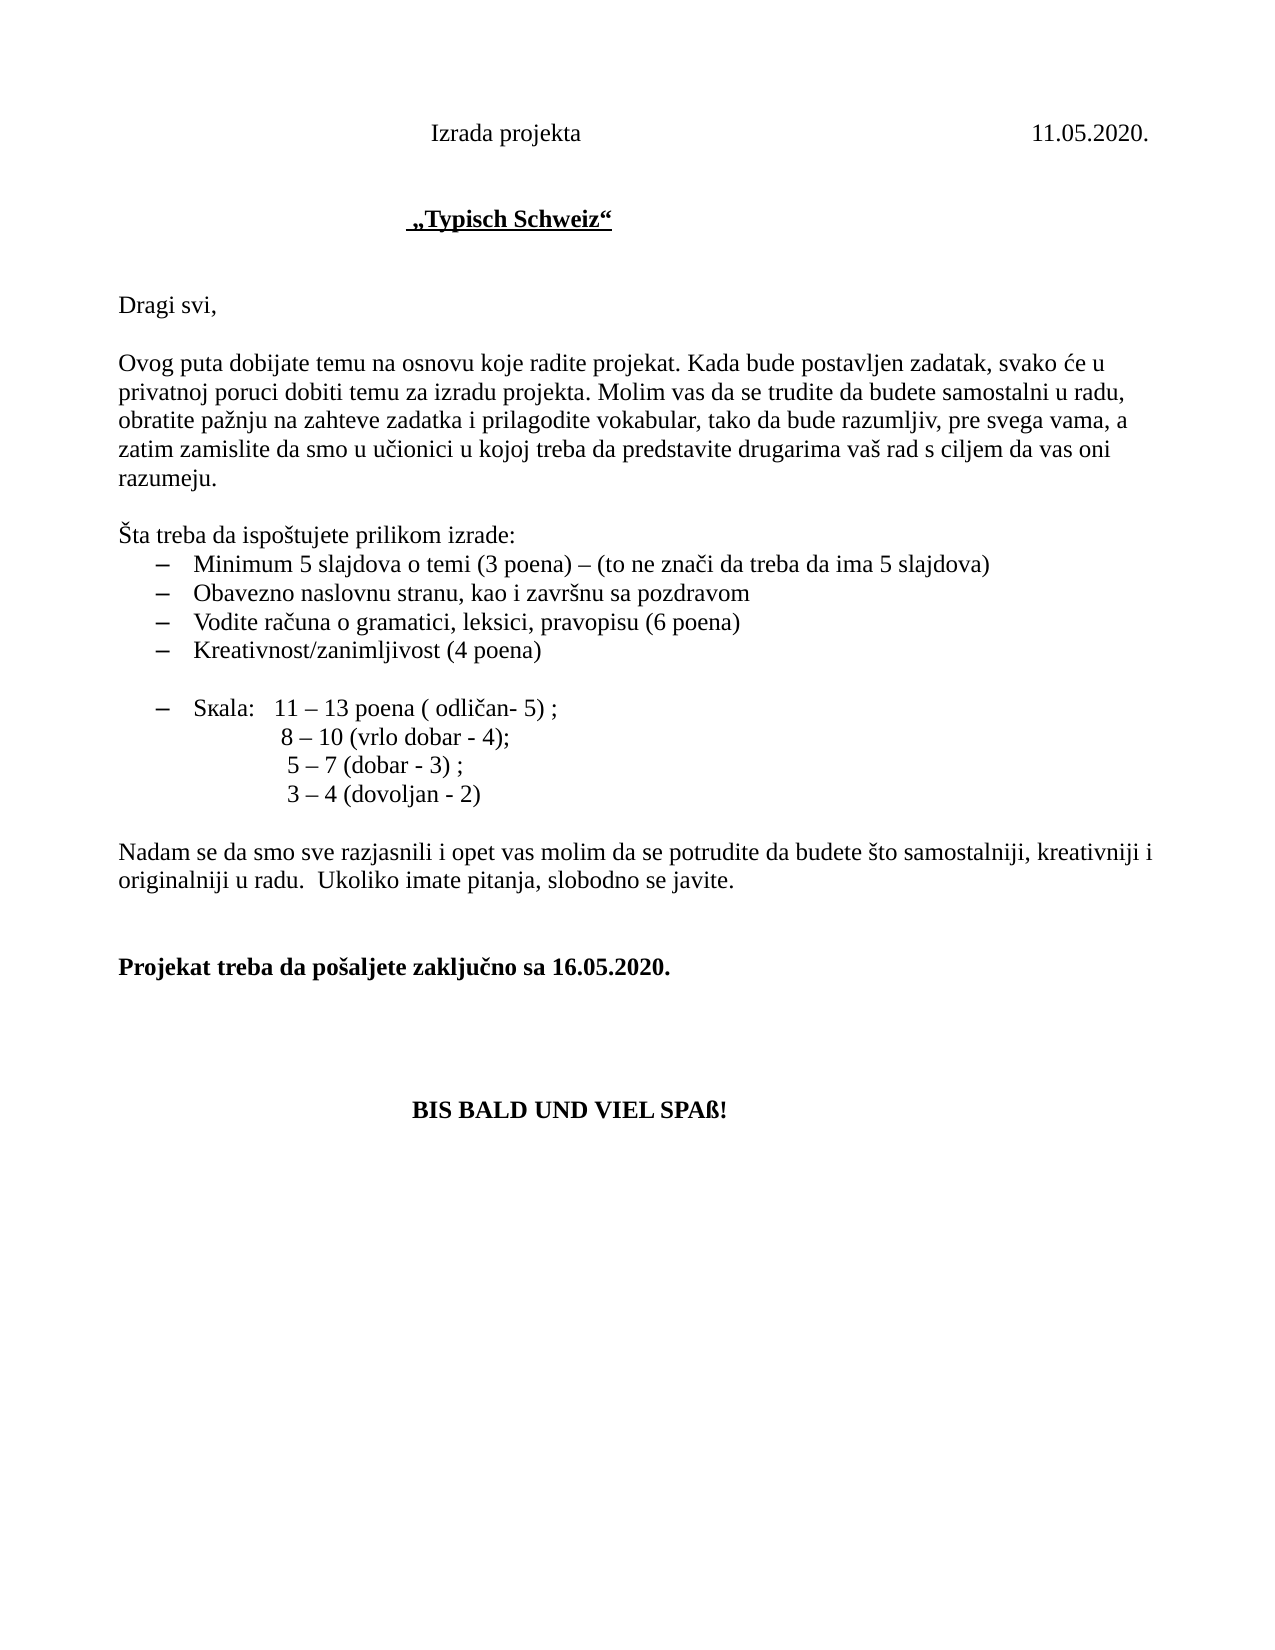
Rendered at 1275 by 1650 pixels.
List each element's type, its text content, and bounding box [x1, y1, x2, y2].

list Kreativnost/zanimljivost (4 poena) [156, 636, 1157, 664]
list 3 – 4 (dovoljan - 2) [156, 779, 1157, 808]
text Ovog puta dobijate temu na osnovu koje radite projekat. Kada bude postavljen zadatak, svako će u privatnoj poruci dobiti temu za izradu projekta. Molim vas da se trudite da budete samostalni u radu, obratite pažnju na zahteve zadatka i prilagodite vokabular, tako da bude razumljiv, pre svega vama, a zatim zamislite da smo u učionici u kojoj treba da predstavite drugarima vaš rad s ciljem da vas oni razumeju. [118, 348, 1157, 492]
text Šta treba da ispoštujete prilikom izrade: [118, 521, 1157, 549]
list Minimum 5 slajdova o temi (3 poena) – (to ne znači da treba da ima 5 slajdova) [156, 549, 1157, 578]
list Obavezno naslovnu stranu, kao i završnu sa pozdravom [156, 578, 1157, 607]
text Izrada projekta 11.05.2020. [118, 118, 1157, 147]
list Sкаlа: 11 – 13 poena ( odličan- 5) ; [156, 693, 1157, 722]
list Vodite računa o gramatici, leksici, pravopisu (6 poena) [156, 607, 1157, 636]
list 8 – 10 (vrlo dobar - 4); [156, 722, 1157, 751]
text Dragi svi, [118, 291, 1157, 319]
text Projekat treba da pošaljete zaključno sa 16.05.2020. [118, 952, 1157, 981]
text Nadam se da smo sve razjasnili i opet vas molim da se potrudite da budete što samostalniji, kreativniji i originalniji u radu. Ukoliko imate pitanja, slobodno se javite. [118, 837, 1157, 894]
list 5 – 7 (dobar - 3) ; [156, 751, 1157, 779]
text BIS BALD UND VIEL SPAß! [118, 1096, 1157, 1124]
text „Typisch Schweiz“ [118, 204, 1157, 233]
